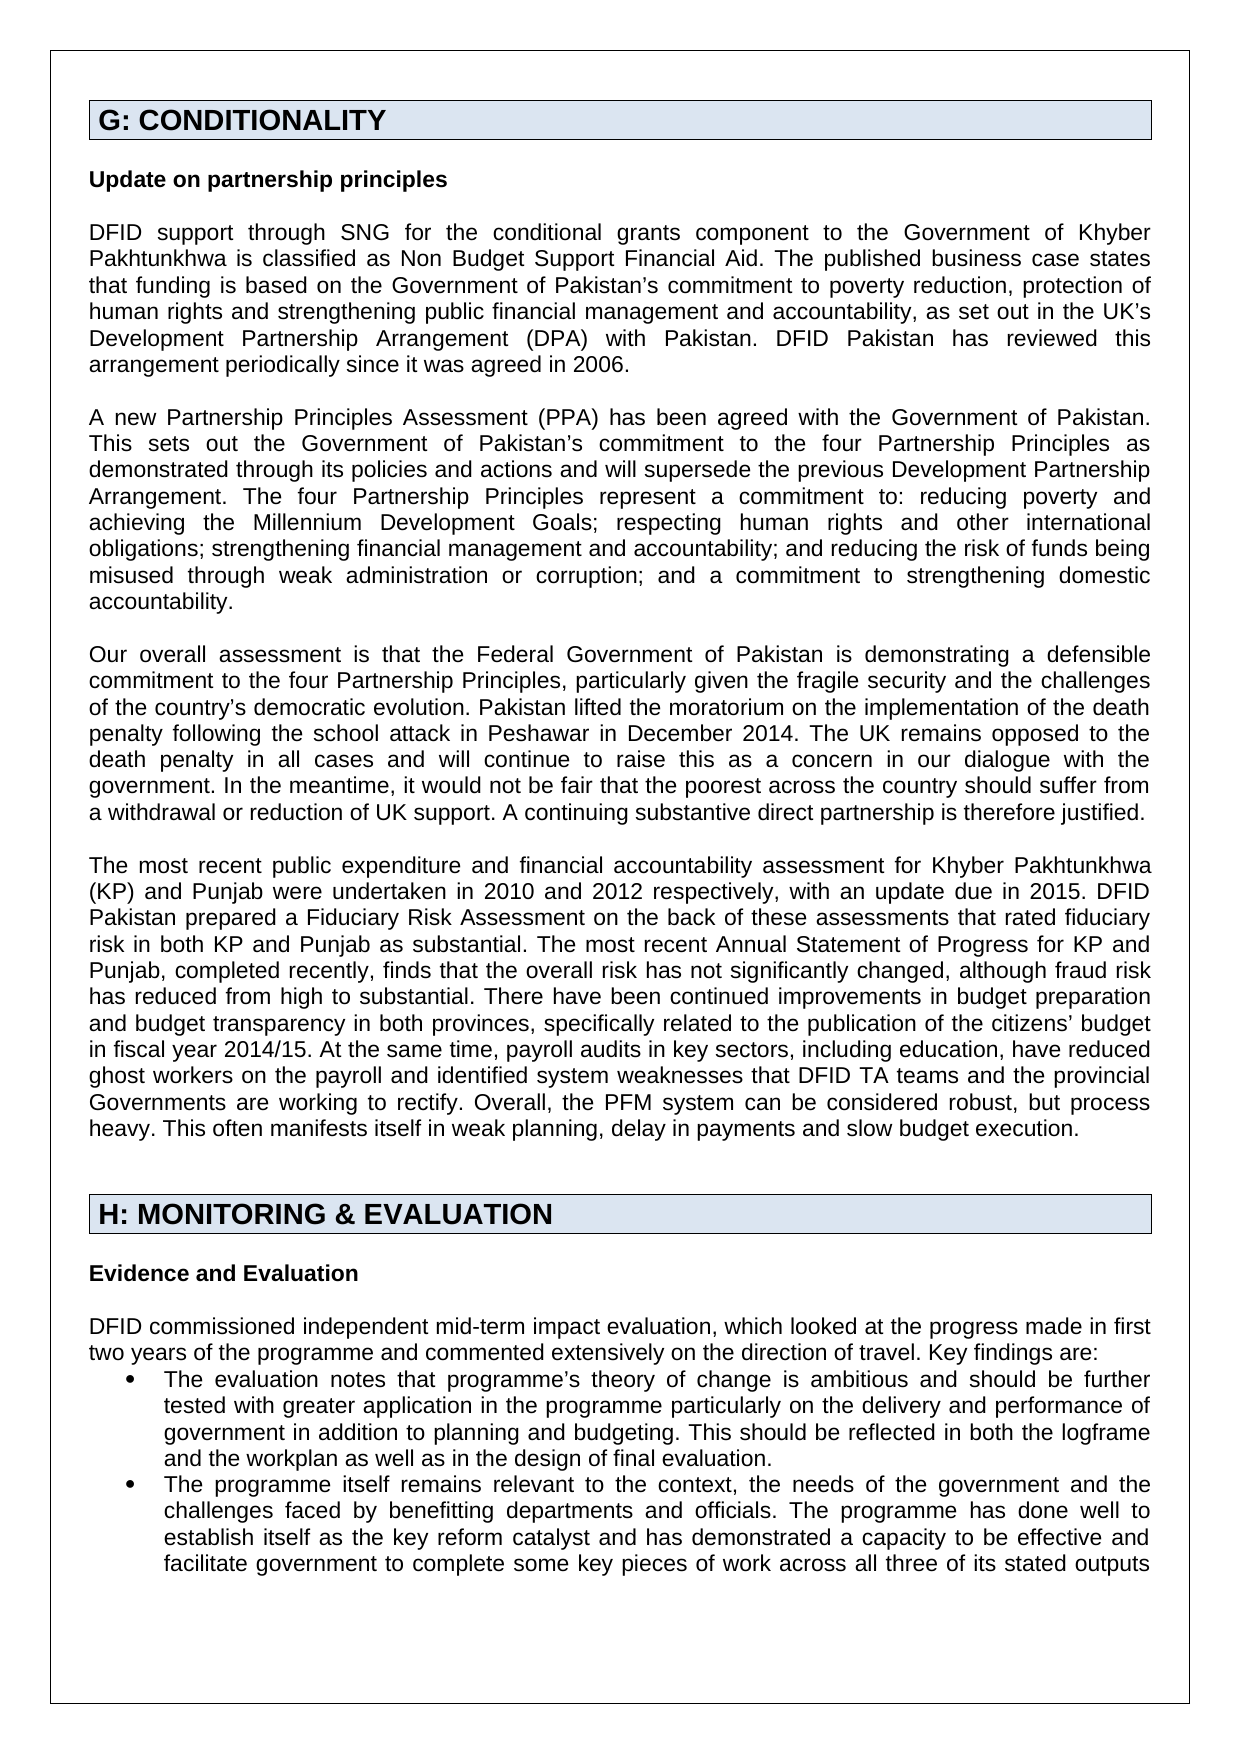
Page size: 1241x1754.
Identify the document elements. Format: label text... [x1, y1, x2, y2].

text Our overall assessment is that the Federal Government of Pakistan is demonstrating a defensible commitment to the four Partnership Principles, particularly given the fragile security and the challenges of the country’s democratic evolution. Pakistan lifted the moratorium on the implementation of the death penalty following the school attack in Peshawar in December 2014. The UK remains opposed to the death penalty in all cases and will continue to raise this as a concern in our dialogue with the government. In the meantime, it would not be fair that the poorest across the country should suffer from a withdrawal or reduction of UK support. A continuing substantive direct partnership is therefore justified. [89, 641, 1152, 825]
text A new Partnership Principles Assessment (PPA) has been agreed with the Government of Pakistan. This sets out the Government of Pakistan’s commitment to the four Partnership Principles as demonstrated through its policies and actions and will supersede the previous Development Partnership Arrangement. The four Partnership Principles represent a commitment to: reducing poverty and achieving the Millennium Development Goals; respecting human rights and other international obligations; strengthening financial management and accountability; and reducing the risk of funds being misused through weak administration or corruption; and a commitment to strengthening domestic accountability. [89, 403, 1152, 614]
text Evidence and Evaluation [89, 1260, 1152, 1287]
text H: MONITORING & EVALUATION [90, 1195, 1151, 1233]
text The most recent public expenditure and financial accountability assessment for Khyber Pakhtunkhwa (KP) and Punjab were undertaken in 2010 and 2012 respectively, with an update due in 2015. DFID Pakistan prepared a Fiduciary Risk Assessment on the back of these assessments that rated fiduciary risk in both KP and Punjab as substantial. The most recent Annual Statement of Progress for KP and Punjab, completed recently, finds that the overall risk has not significantly changed, although fraud risk has reduced from high to substantial. There have been continued improvements in budget preparation and budget transparency in both provinces, specifically related to the publication of the citizens’ budget in fiscal year 2014/15. At the same time, payroll audits in key sectors, including education, have reduced ghost workers on the payroll and identified system weaknesses that DFID TA teams and the provincial Governments are working to rectify. Overall, the PFM system can be considered robust, but process heavy. This often manifests itself in weak planning, delay in payments and slow budget execution. [89, 852, 1152, 1141]
list The programme itself remains relevant to the context, the needs of the government and the challenges faced by benefitting departments and officials. The programme has done well to establish itself as the key reform catalyst and has demonstrated a capacity to be effective and facilitate government to complete some key pieces of work across all three of its stated outputs [126, 1471, 1152, 1577]
text DFID commissioned independent mid-term impact evaluation, which looked at the progress made in first two years of the programme and commented extensively on the direction of travel. Key findings are: [89, 1313, 1152, 1366]
text DFID support through SNG for the conditional grants component to the Government of Khyber Pakhtunkhwa is classified as Non Budget Support Financial Aid. The published business case states that funding is based on the Government of Pakistan’s commitment to poverty reduction, protection of human rights and strengthening public financial management and accountability, as set out in the UK’s Development Partnership Arrangement (DPA) with Pakistan. DFID Pakistan has reviewed this arrangement periodically since it was agreed in 2006. [89, 219, 1152, 377]
text G: CONDITIONALITY [90, 101, 1151, 139]
list The evaluation notes that programme’s theory of change is ambitious and should be further tested with greater application in the programme particularly on the delivery and performance of government in addition to planning and budgeting. This should be reflected in both the logframe and the workplan as well as in the design of final evaluation. [126, 1366, 1152, 1471]
text Update on partnership principles [89, 166, 1152, 193]
